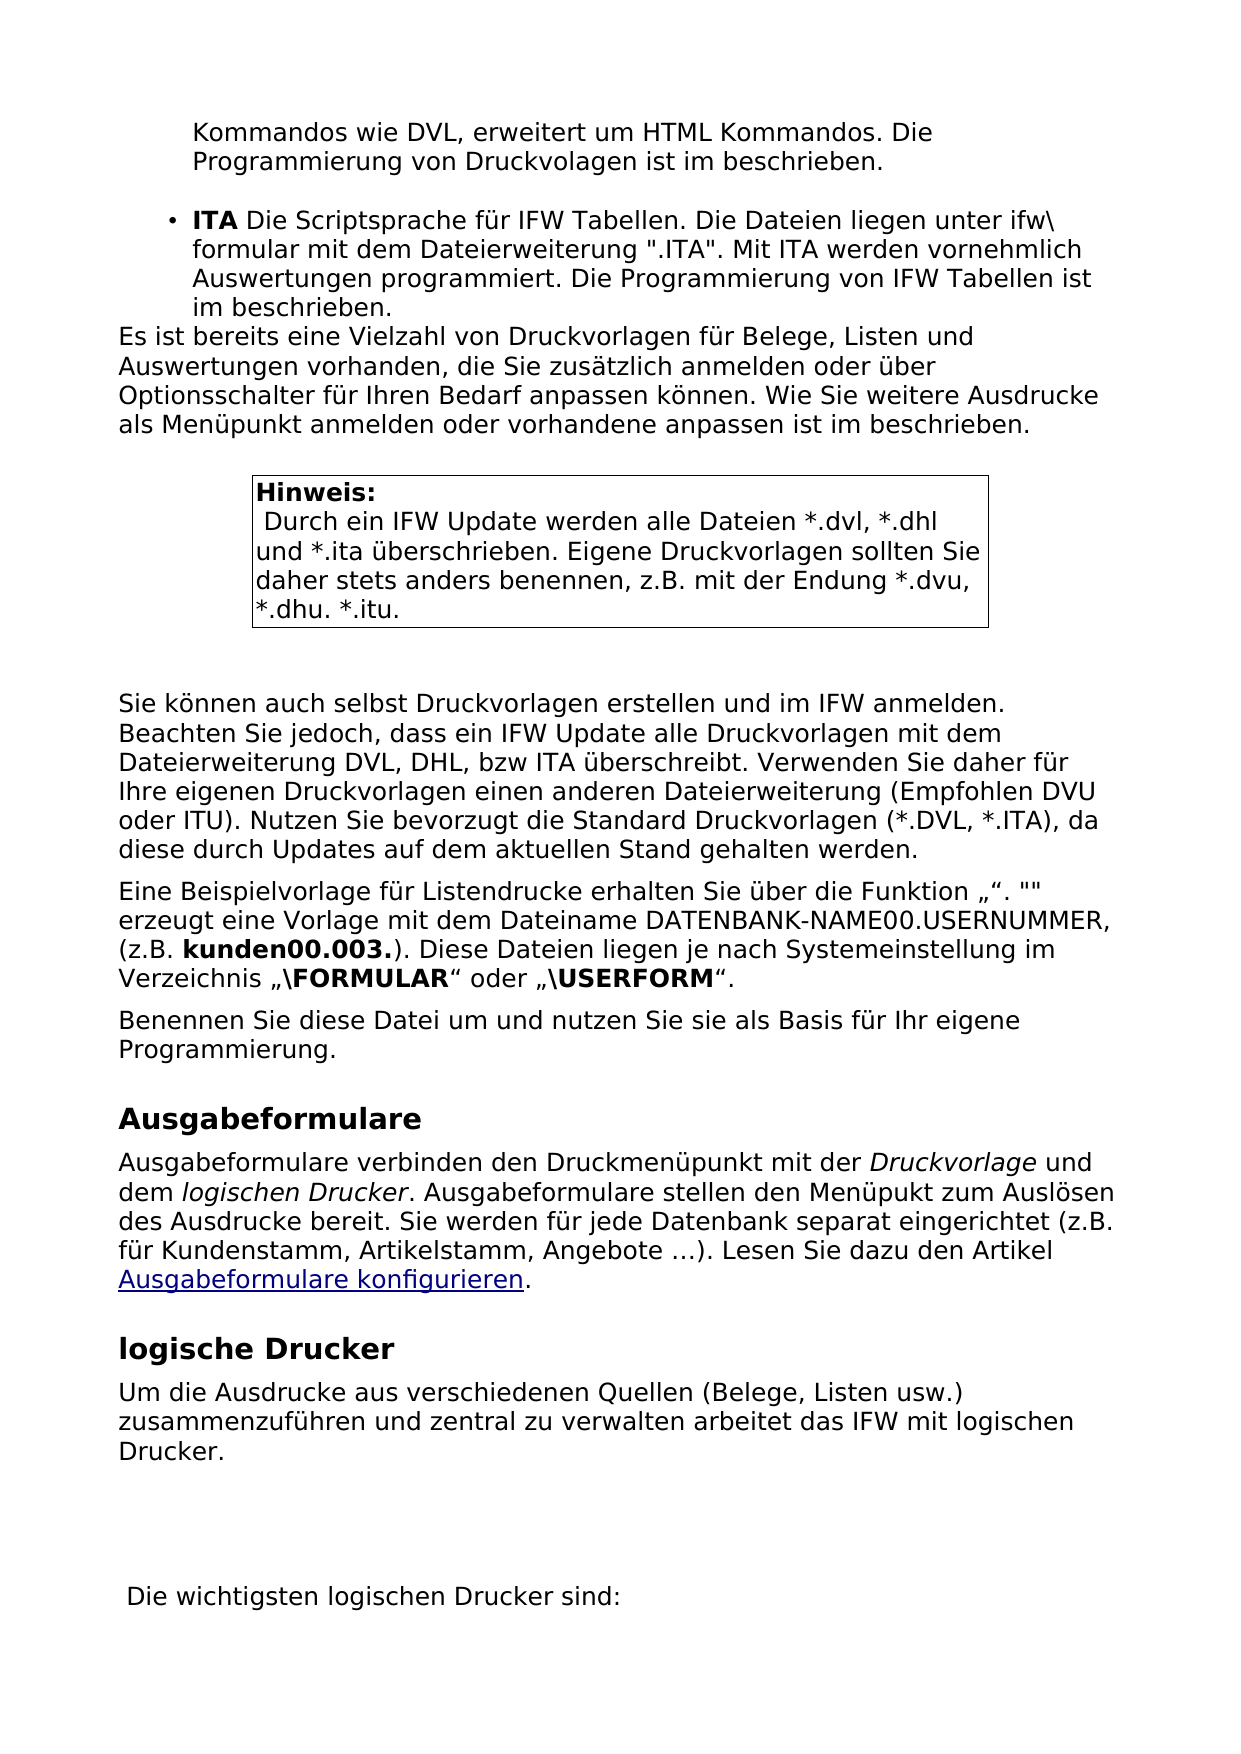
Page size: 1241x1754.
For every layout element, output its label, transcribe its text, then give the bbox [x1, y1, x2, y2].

text Benennen Sie diese Datei um und nutzen Sie sie als Basis für Ihr eigene Programmierung. [118, 1006, 1122, 1065]
list ITA Die Scriptsprache für IFW Tabellen. Die Dateien liegen unter ifw\formular mit dem Dateierweiterung ".ITA". Mit ITA werden vornehmlich Auswertungen programmiert. Die Programmierung von IFW Tabellen ist im beschrieben. [177, 206, 1122, 323]
subtitle Ausgabeformulare [118, 1102, 1122, 1136]
text Sie können auch selbst Druckvorlagen erstellen und im IFW anmelden. Beachten Sie jedoch, dass ein IFW Update alle Druckvorlagen mit dem Dateierweiterung DVL, DHL, bzw ITA überschreibt. Verwenden Sie daher für Ihre eigenen Druckvorlagen einen anderen Dateierweiterung (Empfohlen DVU oder ITU). Nutzen Sie bevorzugt die Standard Druckvorlagen (*.DVL, *.ITA), da diese durch Updates auf dem aktuellen Stand gehalten werden. [118, 690, 1122, 865]
text Ausgabeformulare verbinden den Druckmenüpunkt mit der Druckvorlage und dem logischen Drucker. Ausgabeformulare stellen den Menüpukt zum Auslösen des Ausdrucke bereit. Sie werden für jede Datenbank separat eingerichtet (z.B. für Kun­denstamm, Artikelstamm, Angebote …). Lesen Sie dazu den Artikel Ausgabeformulare konfigurieren. [118, 1149, 1122, 1294]
table_header Hinweis: Durch ein IFW Update werden alle Dateien *.dvl, *.dhl und *.ita überschrieben. Eigene Druckvorlagen sollten Sie daher stets anders benennen, z.B. mit der Endung *.dvu, *.dhu. *.itu. [253, 476, 988, 627]
list Kommandos wie DVL, erweitert um HTML Kommandos. Die Programmierung von Druckvolagen ist im beschrieben. [177, 118, 1122, 176]
subtitle logische Drucker [118, 1332, 1122, 1366]
text Eine Beispielvorlage für Listendrucke erhalten Sie über die Funktion „“. "" erzeugt eine Vorlage mit dem Dateiname DATENBANK-NAME00.USERNUMMER, (z.B. kunden00.003.). Diese Dateien liegen je nach Systemeinstellung im Verzeichnis „\FORMULAR“ oder „\USERFORM“. [118, 877, 1122, 994]
text Um die Ausdrucke aus verschiedenen Quellen (Belege, Listen usw.) zusammenzuführen und zentral zu verwalten arbeitet das IFW mit logischen Drucker. Die wichtigsten logischen Drucker sind: [118, 1378, 1122, 1612]
text Es ist bereits eine Vielzahl von Druckvorlagen für Belege, Listen und Auswertungen vorhanden, die Sie zusätzlich anmelden oder über Optionsschalter für Ihren Bedarf anpassen können. Wie Sie weitere Ausdrucke als Menüpunkt anmelden oder vorhandene anpassen ist im beschrieben. [118, 323, 1122, 439]
